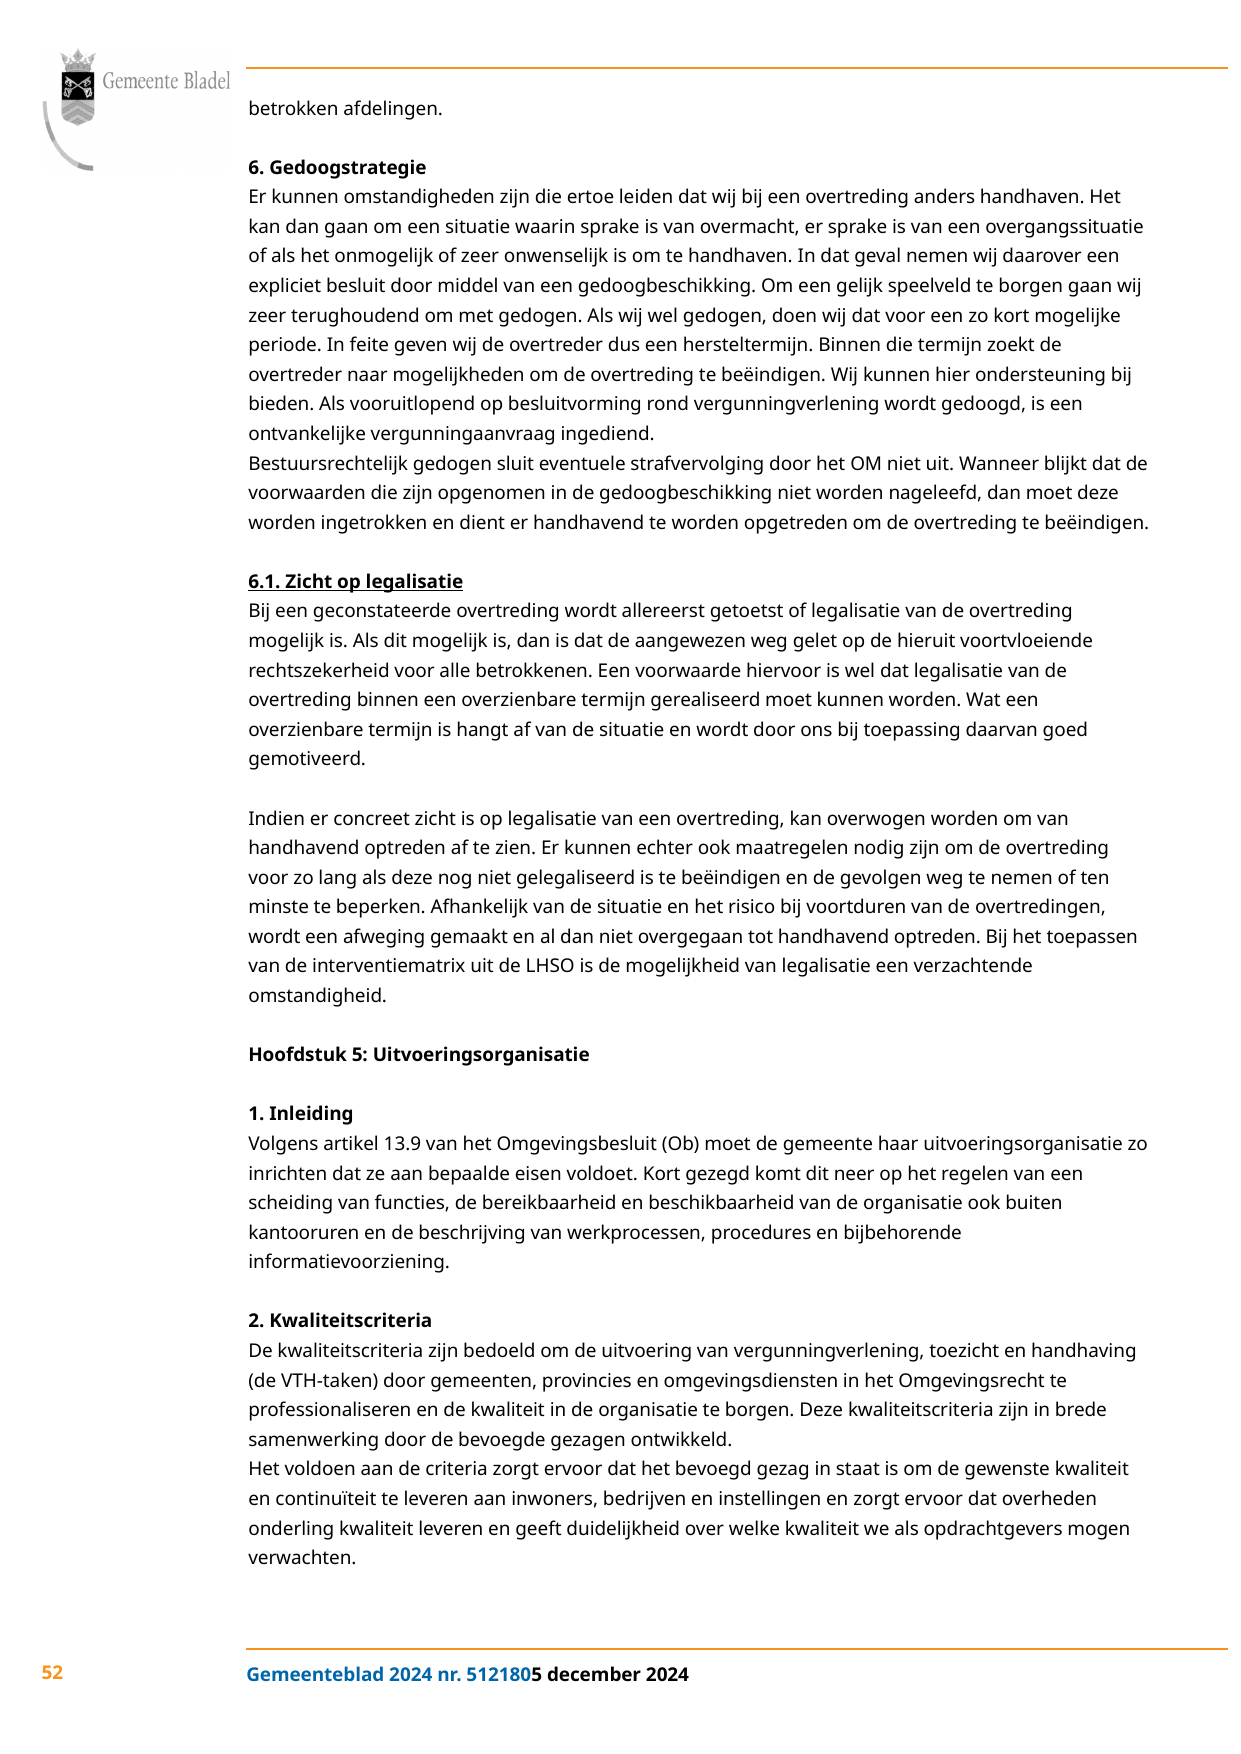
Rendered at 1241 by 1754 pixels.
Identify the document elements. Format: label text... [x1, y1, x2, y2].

text betrokken afdelingen. [248, 95, 1152, 121]
text De kwaliteitscriteria zijn bedoeld om de uitvoering van vergunningverlening, toezicht en handhaving (de VTH-taken) door gemeenten, provincies en omgevingsdiensten in het Omgevingsrecht te professionaliseren en de kwaliteit in de organisatie te borgen. Deze kwaliteitscriteria zijn in brede samenwerking door de bevoegde gezagen ontwikkeld. [248, 1337, 1152, 1452]
text Hoofdstuk 5: Uitvoeringsorganisatie [248, 1041, 1152, 1067]
text Bij een geconstateerde overtreding wordt allereerst getoetst of legalisatie van de overtreding mogelijk is. Als dit mogelijk is, dan is dat de aangewezen weg gelet op de hieruit voortvloeiende rechtszekerheid voor alle betrokkenen. Een voorwaarde hiervoor is wel dat legalisatie van de overtreding binnen een overzienbare termijn gerealiseerd moet kunnen worden. Wat een overzienbare termijn is hangt af van de situatie en wordt door ons bij toepassing daarvan goed gemotiveerd. [248, 598, 1152, 771]
text Het voldoen aan de criteria zorgt ervoor dat het bevoegd gezag in staat is om de gewenste kwaliteit en continuïteit te leveren aan inwoners, bedrijven en instellingen en zorgt ervoor dat overheden onderling kwaliteit leveren en geeft duidelijkheid over welke kwaliteit we als opdrachtgevers mogen verwachten. [248, 1456, 1152, 1570]
text Indien er concreet zicht is op legalisatie van een overtreding, kan overwogen worden om van handhavend optreden af te zien. Er kunnen echter ook maatregelen nodig zijn om de overtreding voor zo lang als deze nog niet gelegaliseerd is te beëindigen en de gevolgen weg te nemen of ten minste te beperken. Afhankelijk van de situatie en het risico bij voortduren van de overtredingen, wordt een afweging gemaakt en al dan niet overgegaan tot handhavend optreden. Bij het toepassen van de interventiematrix uit de LHSO is de mogelijkheid van legalisatie een verzachtende omstandigheid. [248, 805, 1152, 1008]
text Bestuursrechtelijk gedogen sluit eventuele strafvervolging door het OM niet uit. Wanneer blijkt dat de voorwaarden die zijn opgenomen in de gedoogbeschikking niet worden nageleefd, dan moet deze worden ingetrokken en dient er handhavend te worden opgetreden om de overtreding te beëindigen. [248, 450, 1152, 535]
text 6.1. Zicht op legalisatie [248, 568, 1152, 594]
text Er kunnen omstandigheden zijn die ertoe leiden dat wij bij een overtreding anders handhaven. Het kan dan gaan om een situatie waarin sprake is van overmacht, er sprake is van een overgangssituatie of als het onmogelijk of zeer onwenselijk is om te handhaven. In dat geval nemen wij daarover een expliciet besluit door middel van een gedoogbeschikking. Om een gelijk speelveld te borgen gaan wij zeer terughoudend om met gedogen. Als wij wel gedogen, doen wij dat voor een zo kort mogelijke periode. In feite geven wij de overtreder dus een hersteltermijn. Binnen die termijn zoekt de overtreder naar mogelijkheden om de overtreding te beëindigen. Wij kunnen hier ondersteuning bij bieden. Als vooruitlopend op besluitvorming rond vergunningverlening wordt gedoogd, is een ontvankelijke vergunningaanvraag ingediend. [248, 183, 1152, 446]
text Volgens artikel 13.9 van het Omgevingsbesluit (Ob) moet de gemeente haar uitvoeringsorganisatie zo inrichten dat ze aan bepaalde eisen voldoet. Kort gezegd komt dit neer op het regelen van een scheiding van functies, de bereikbaarheid en beschikbaarheid van de organisatie ook buiten kantooruren en de beschrijving van werkprocessen, procedures en bijbehorende informatievoorziening. [248, 1130, 1152, 1274]
text 6. Gedoogstrategie [248, 154, 1152, 180]
picture [41, 47, 231, 172]
text 1. Inleiding [248, 1101, 1152, 1126]
text 2. Kwaliteitscriteria [248, 1308, 1152, 1333]
